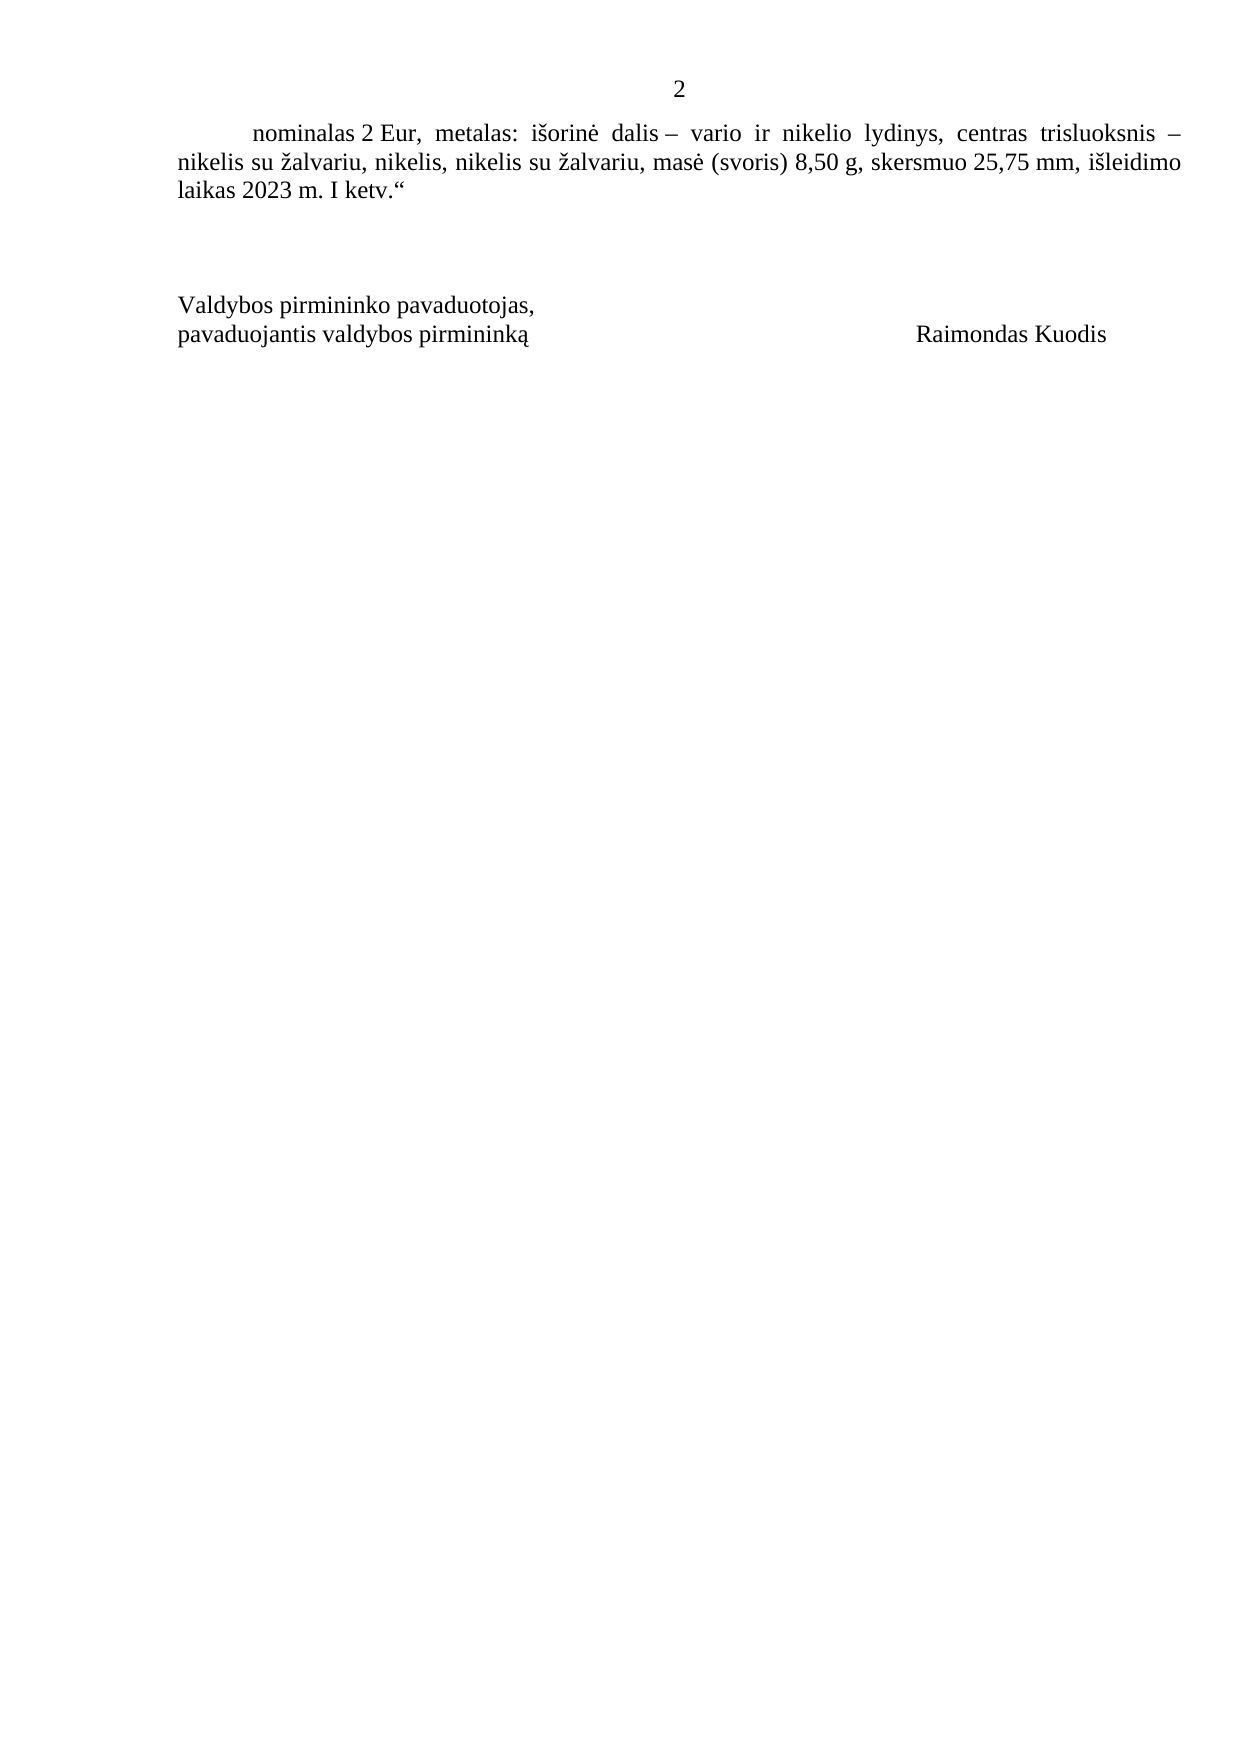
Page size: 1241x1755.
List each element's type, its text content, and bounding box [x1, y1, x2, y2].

text nominalas 2 Eur, metalas: išorinė dalis – vario ir nikelio lydinys, centras trisluoksnis – nikelis su žalvariu, nikelis, nikelis su žalvariu, masė (svoris) 8,50 g, skersmuo 25,75 mm, išleidimo laikas 2023 m. I ketv.“ [177, 118, 1181, 204]
subtitle pavaduojantis valdybos pirmininką Raimondas Kuodis [177, 319, 1181, 348]
text Valdybos pirmininko pavaduotojas, [177, 291, 1181, 319]
